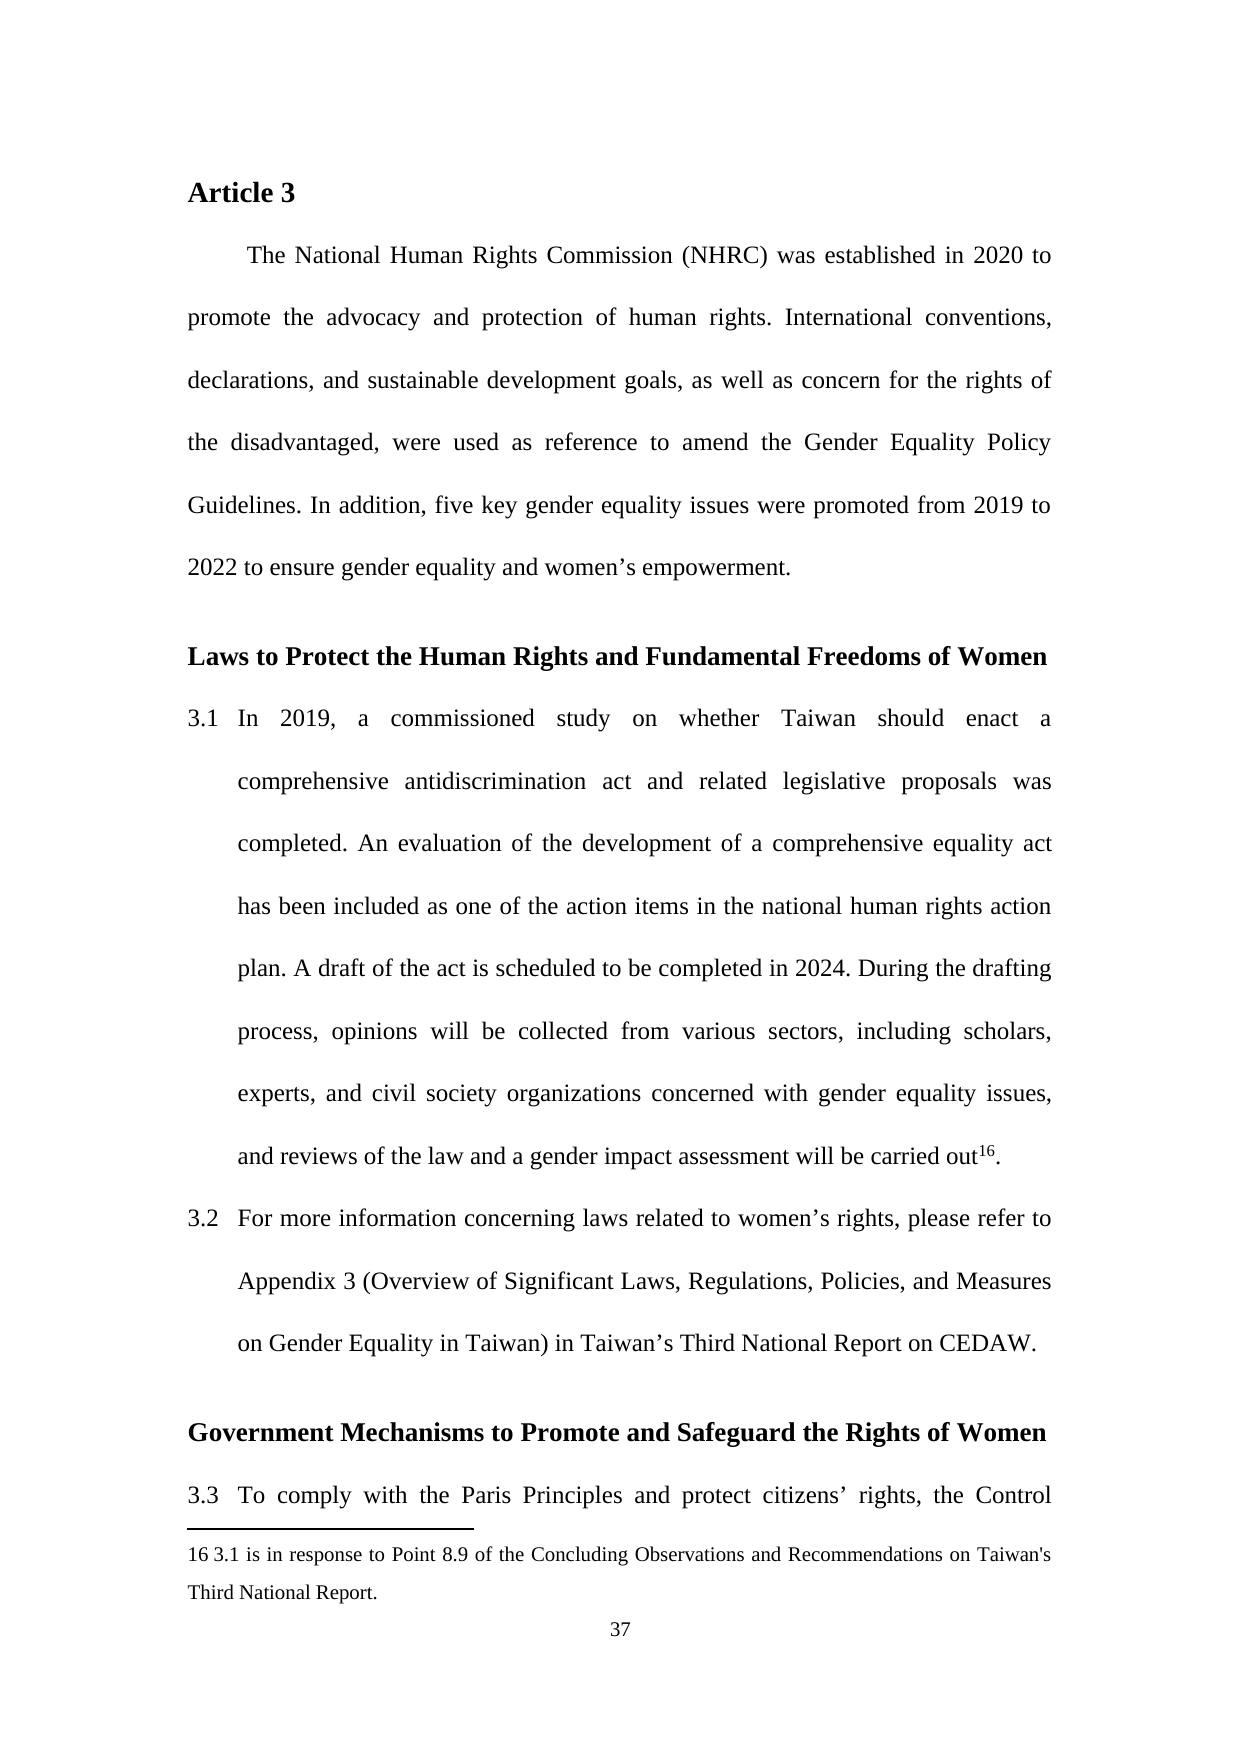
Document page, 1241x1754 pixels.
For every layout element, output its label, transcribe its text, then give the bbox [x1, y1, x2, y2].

list In 2019, a commissioned study on whether Taiwan should enact a comprehensive antidiscrimination act and related legislative proposals was completed. An evaluation of the development of a comprehensive equality act has been included as one of the action items in the national human rights action plan. A draft of the act is scheduled to be completed in 2024. During the drafting process, opinions will be collected from various sectors, including scholars, experts, and civil society organizations concerned with gender equality issues, and reviews of the law and a gender impact assessment will be carried out. [187, 676, 1053, 1176]
subtitle Laws to Protect the Human Rights and Fundamental Freedoms of Women [187, 614, 1053, 676]
text The National Human Rights Commission (NHRC) was established in 2020 to promote the advocacy and protection of human rights. International conventions, declarations, and sustainable development goals, as well as concern for the rights of the disadvantaged, were used as reference to amend the Gender Equality Policy Guidelines. In addition, five key gender equality issues were promoted from 2019 to 2022 to ensure gender equality and women’s empowerment. [187, 212, 1053, 587]
subtitle Article 3 [187, 150, 1053, 212]
subtitle Government Mechanisms to Promote and Safeguard the Rights of Women [187, 1390, 1053, 1452]
list To comply with the Paris Principles and protect citizens’ rights, the Control [187, 1452, 1053, 1515]
list For more information concerning laws related to women’s rights, please refer to Appendix 3 (Overview of Significant Laws, Regulations, Policies, and Measures on Gender Equality in Taiwan) in Taiwan’s Third National Report on CEDAW. [187, 1176, 1053, 1364]
list 3.1 is in response to Point 8.9 of the Concluding Observations and Recommendations on Taiwan's Third National Report. [187, 1529, 1053, 1604]
